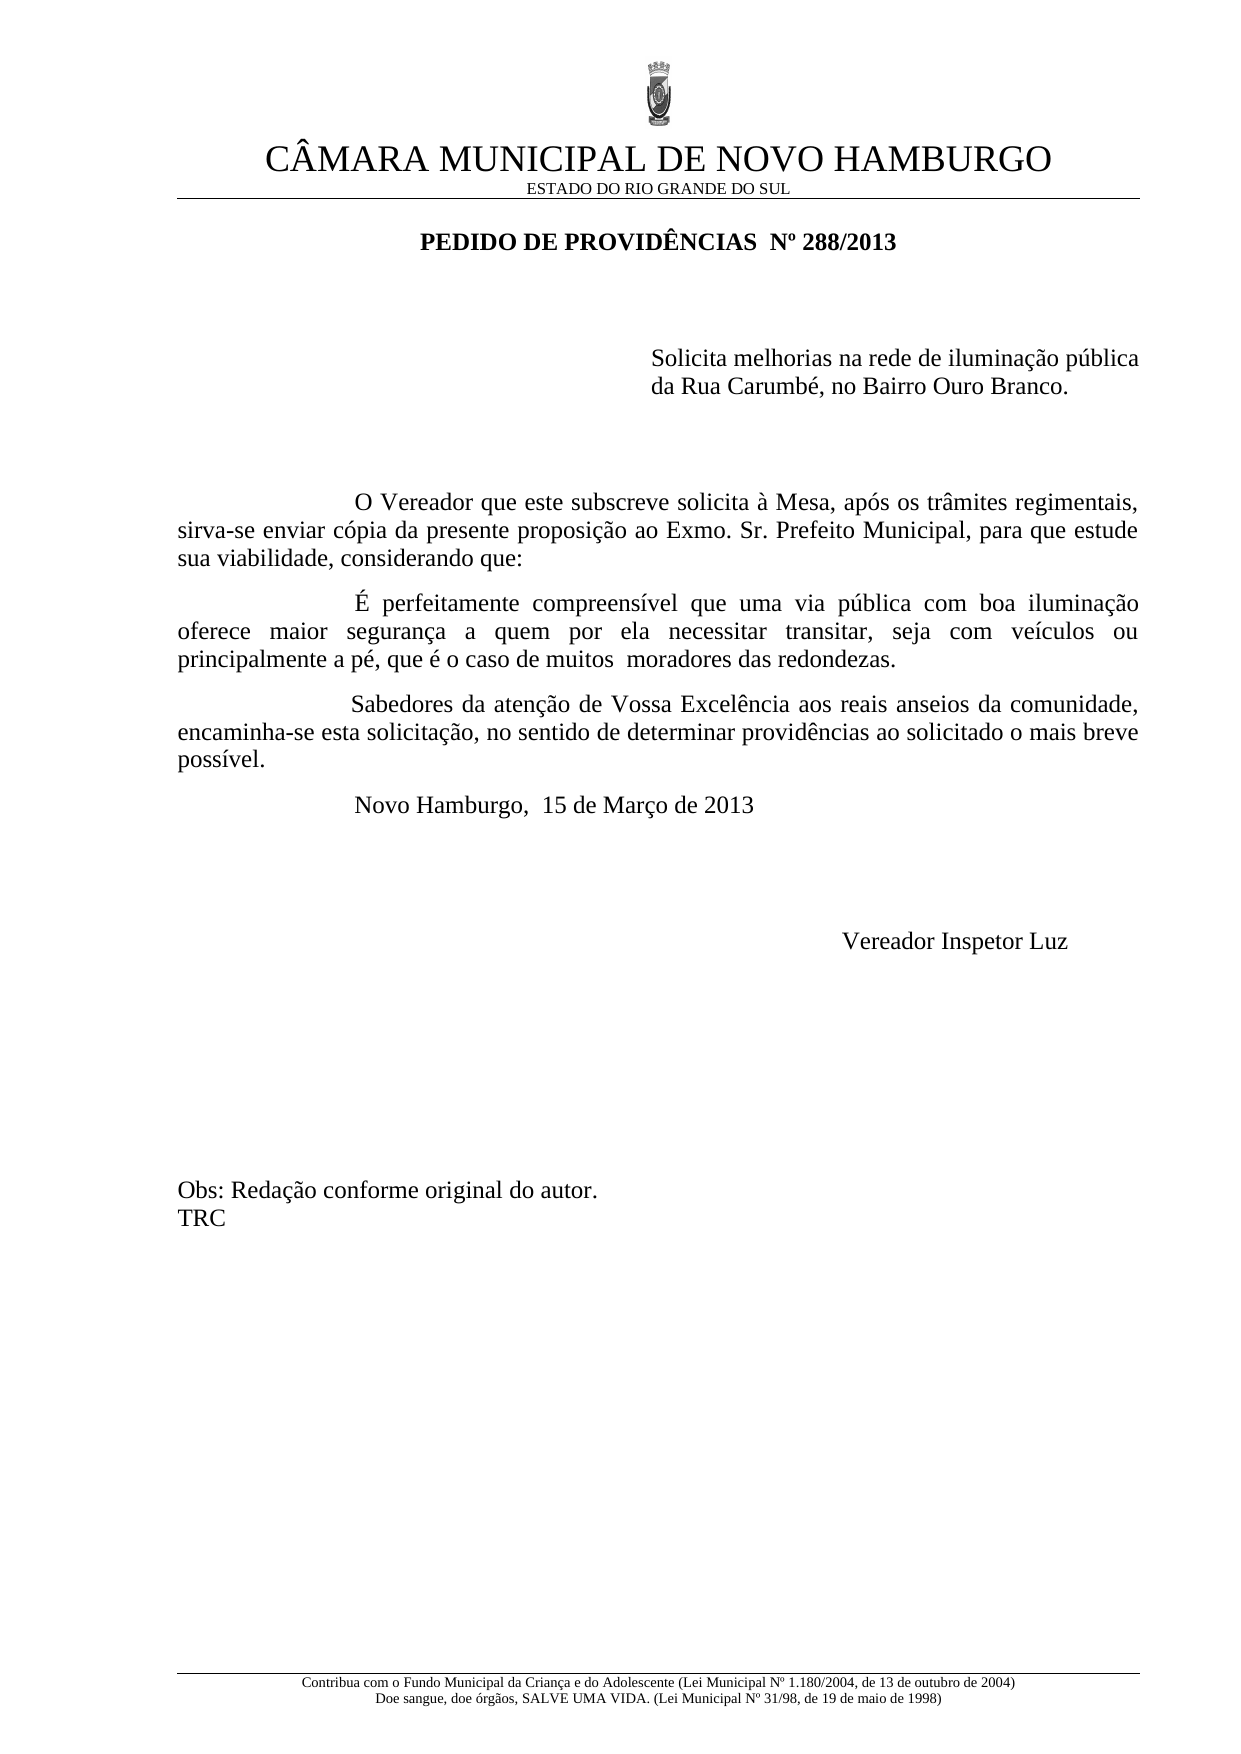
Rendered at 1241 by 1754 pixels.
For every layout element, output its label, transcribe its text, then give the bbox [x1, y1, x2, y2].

text Sabedores da atenção de Vossa Excelência aos reais anseios da comunidade, encaminha-se esta solicitação, no sentido de determinar providências ao solicitado o mais breve possível. [177, 690, 1140, 773]
text TRC [177, 1204, 1140, 1232]
text Solicita melhorias na rede de iluminação pública da Rua Carumbé, no Bairro Ouro Branco. [651, 344, 1140, 400]
text PEDIDO DE PROVIDÊNCIAS Nº 288/2013 [177, 228, 1140, 256]
text Novo Hamburgo, 15 de Março de 2013 [177, 791, 1140, 819]
text É perfeitamente compreensível que uma via pública com boa iluminação oferece maior segurança a quem por ela necessitar transitar, seja com veículos ou principalmente a pé, que é o caso de muitos moradores das redondezas. [177, 589, 1140, 672]
text Obs: Redação conforme original do autor. [177, 1177, 1140, 1204]
text O Vereador que este subscreve solicita à Mesa, após os trâmites regimentais, sirva-se enviar cópia da presente proposição ao Exmo. Sr. Prefeito Municipal, para que estude sua viabilidade, considerando que: [177, 488, 1140, 572]
text Vereador Inspetor Luz [177, 927, 1140, 955]
